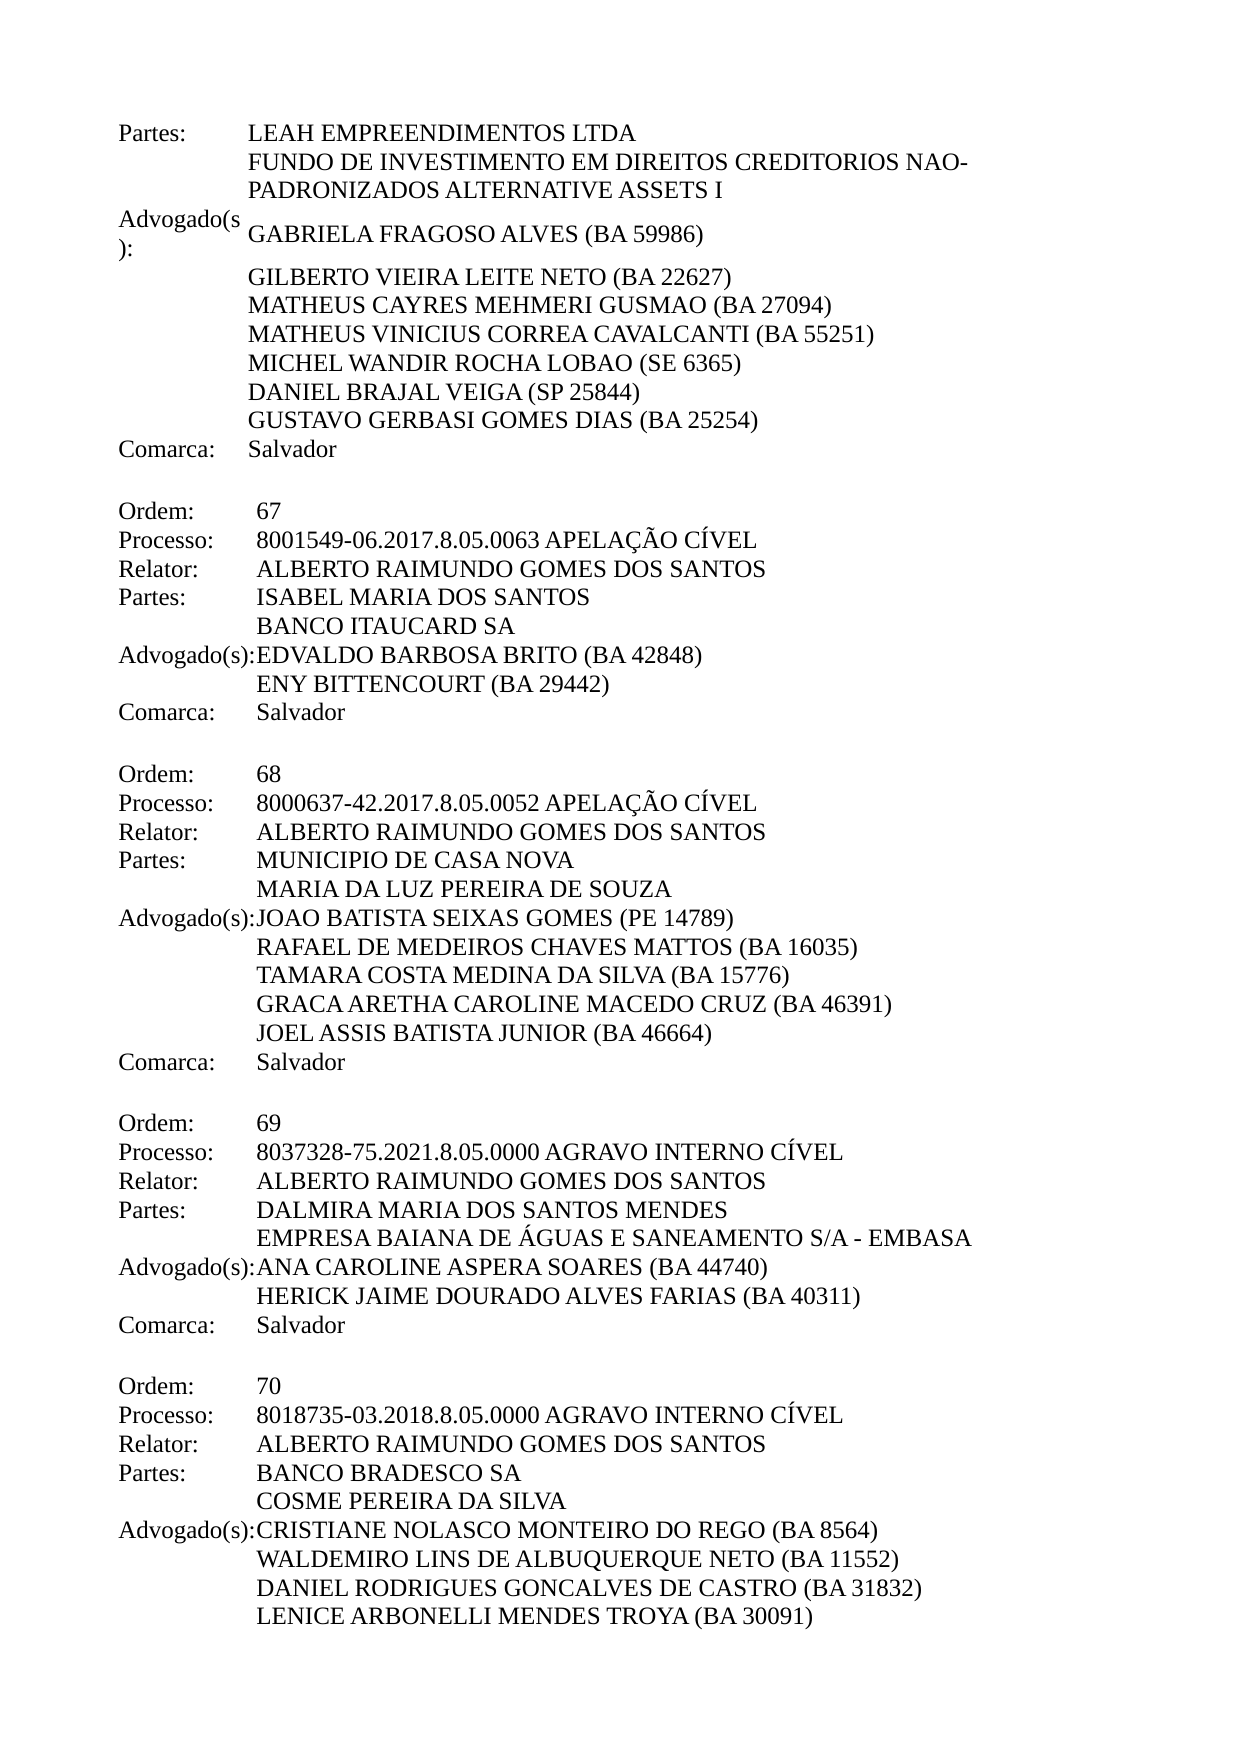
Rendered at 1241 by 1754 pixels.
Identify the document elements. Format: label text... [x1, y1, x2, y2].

table_cell CRISTIANE NOLASCO MONTEIRO DO REGO (BA 8564) [256, 1515, 928, 1544]
table_cell [118, 377, 248, 406]
table_cell MICHEL WANDIR ROCHA LOBAO (SE 6365) [248, 348, 1122, 377]
table_cell 8018735-03.2018.8.05.0000 AGRAVO INTERNO CÍVEL [256, 1400, 928, 1429]
table_cell Processo: [118, 525, 256, 554]
table_cell WALDEMIRO LINS DE ALBUQUERQUE NETO (BA 11552) [256, 1544, 928, 1573]
table_cell [118, 989, 256, 1018]
table_cell Comarca: [118, 434, 248, 463]
table_cell Relator: [118, 554, 256, 582]
table_cell Salvador [256, 1310, 982, 1338]
table_cell GABRIELA FRAGOSO ALVES (BA 59986) [248, 204, 1122, 262]
table_cell GILBERTO VIEIRA LEITE NETO (BA 22627) [248, 262, 1122, 291]
table_cell MARIA DA LUZ PEREIRA DE SOUZA [256, 874, 902, 903]
table_cell Relator: [118, 1429, 256, 1458]
table_cell Partes: [118, 583, 256, 611]
table_cell 8037328-75.2021.8.05.0000 AGRAVO INTERNO CÍVEL [256, 1137, 982, 1166]
table_cell Advogado(s): [118, 903, 256, 932]
table_cell Partes: [118, 1458, 256, 1486]
table_cell [118, 1544, 256, 1573]
table_cell TAMARA COSTA MEDINA DA SILVA (BA 15776) [256, 960, 902, 989]
table_cell MATHEUS CAYRES MEHMERI GUSMAO (BA 27094) [248, 291, 1122, 319]
table_cell 8001549-06.2017.8.05.0063 APELAÇÃO CÍVEL [256, 525, 770, 554]
table_cell BANCO BRADESCO SA [256, 1458, 928, 1486]
table_header 68 [256, 759, 902, 788]
table_header Ordem: [118, 1109, 256, 1137]
table_cell Processo: [118, 1137, 256, 1166]
table_cell Salvador [256, 698, 770, 726]
table_cell Comarca: [118, 698, 256, 726]
table_cell COSME PEREIRA DA SILVA [256, 1486, 928, 1515]
table_header Ordem: [118, 759, 256, 788]
table_cell Advogado(s): [118, 640, 256, 669]
table_cell [118, 932, 256, 960]
table_cell Advogado(s): [118, 204, 248, 262]
table_cell FUNDO DE INVESTIMENTO EM DIREITOS CREDITORIOS NAO-PADRONIZADOS ALTERNATIVE ASSETS I [248, 147, 1122, 204]
table_cell [118, 291, 248, 319]
table_cell Partes: [118, 845, 256, 874]
table_cell [118, 319, 248, 348]
table_cell ALBERTO RAIMUNDO GOMES DOS SANTOS [256, 1166, 982, 1195]
table_header 70 [256, 1371, 928, 1400]
table_cell JOAO BATISTA SEIXAS GOMES (PE 14789) [256, 903, 902, 932]
table_cell Relator: [118, 817, 256, 845]
table_cell [118, 1601, 256, 1630]
table_header Ordem: [118, 496, 256, 525]
table_cell GRACA ARETHA CAROLINE MACEDO CRUZ (BA 46391) [256, 989, 902, 1018]
table_cell ALBERTO RAIMUNDO GOMES DOS SANTOS [256, 1429, 928, 1458]
table_header 67 [256, 496, 770, 525]
table_cell Partes: [118, 118, 248, 147]
table_cell Comarca: [118, 1310, 256, 1338]
table_cell [118, 960, 256, 989]
table_cell EDVALDO BARBOSA BRITO (BA 42848) [256, 640, 770, 669]
table_cell Processo: [118, 788, 256, 817]
table_cell GUSTAVO GERBASI GOMES DIAS (BA 25254) [248, 406, 1122, 434]
table_cell MATHEUS VINICIUS CORREA CAVALCANTI (BA 55251) [248, 319, 1122, 348]
table_cell Partes: [118, 1195, 256, 1223]
table_cell MUNICIPIO DE CASA NOVA [256, 845, 902, 874]
table_cell [118, 874, 256, 903]
table_cell [118, 348, 248, 377]
table_cell ANA CAROLINE ASPERA SOARES (BA 44740) [256, 1252, 982, 1281]
table_header Ordem: [118, 1371, 256, 1400]
table_cell [118, 406, 248, 434]
table_cell Advogado(s): [118, 1252, 256, 1281]
table_cell [118, 262, 248, 291]
table_cell ALBERTO RAIMUNDO GOMES DOS SANTOS [256, 817, 902, 845]
table_cell DALMIRA MARIA DOS SANTOS MENDES [256, 1195, 982, 1223]
table_cell LENICE ARBONELLI MENDES TROYA (BA 30091) [256, 1601, 928, 1630]
table_cell RAFAEL DE MEDEIROS CHAVES MATTOS (BA 16035) [256, 932, 902, 960]
table_cell EMPRESA BAIANA DE ÁGUAS E SANEAMENTO S/A - EMBASA [256, 1224, 982, 1252]
table_cell [118, 1281, 256, 1310]
table_cell Processo: [118, 1400, 256, 1429]
table_cell Comarca: [118, 1047, 256, 1075]
table_cell ISABEL MARIA DOS SANTOS [256, 583, 770, 611]
table_cell Salvador [248, 434, 1122, 463]
table_cell [118, 147, 248, 204]
table_header 69 [256, 1109, 982, 1137]
table_cell Salvador [256, 1047, 902, 1075]
table_cell [118, 611, 256, 640]
table_cell ENY BITTENCOURT (BA 29442) [256, 669, 770, 697]
table_cell 8000637-42.2017.8.05.0052 APELAÇÃO CÍVEL [256, 788, 902, 817]
table_cell [118, 1486, 256, 1515]
table_cell Advogado(s): [118, 1515, 256, 1544]
table_cell Relator: [118, 1166, 256, 1195]
table_cell [118, 1224, 256, 1252]
table_cell [118, 669, 256, 697]
table_cell JOEL ASSIS BATISTA JUNIOR (BA 46664) [256, 1018, 902, 1047]
table_cell DANIEL RODRIGUES GONCALVES DE CASTRO (BA 31832) [256, 1573, 928, 1601]
table_cell BANCO ITAUCARD SA [256, 611, 770, 640]
table_cell DANIEL BRAJAL VEIGA (SP 25844) [248, 377, 1122, 406]
table_cell [118, 1573, 256, 1601]
table_cell HERICK JAIME DOURADO ALVES FARIAS (BA 40311) [256, 1281, 982, 1310]
table_cell ALBERTO RAIMUNDO GOMES DOS SANTOS [256, 554, 770, 582]
table_cell LEAH EMPREENDIMENTOS LTDA [248, 118, 1122, 147]
table_cell [118, 1018, 256, 1047]
